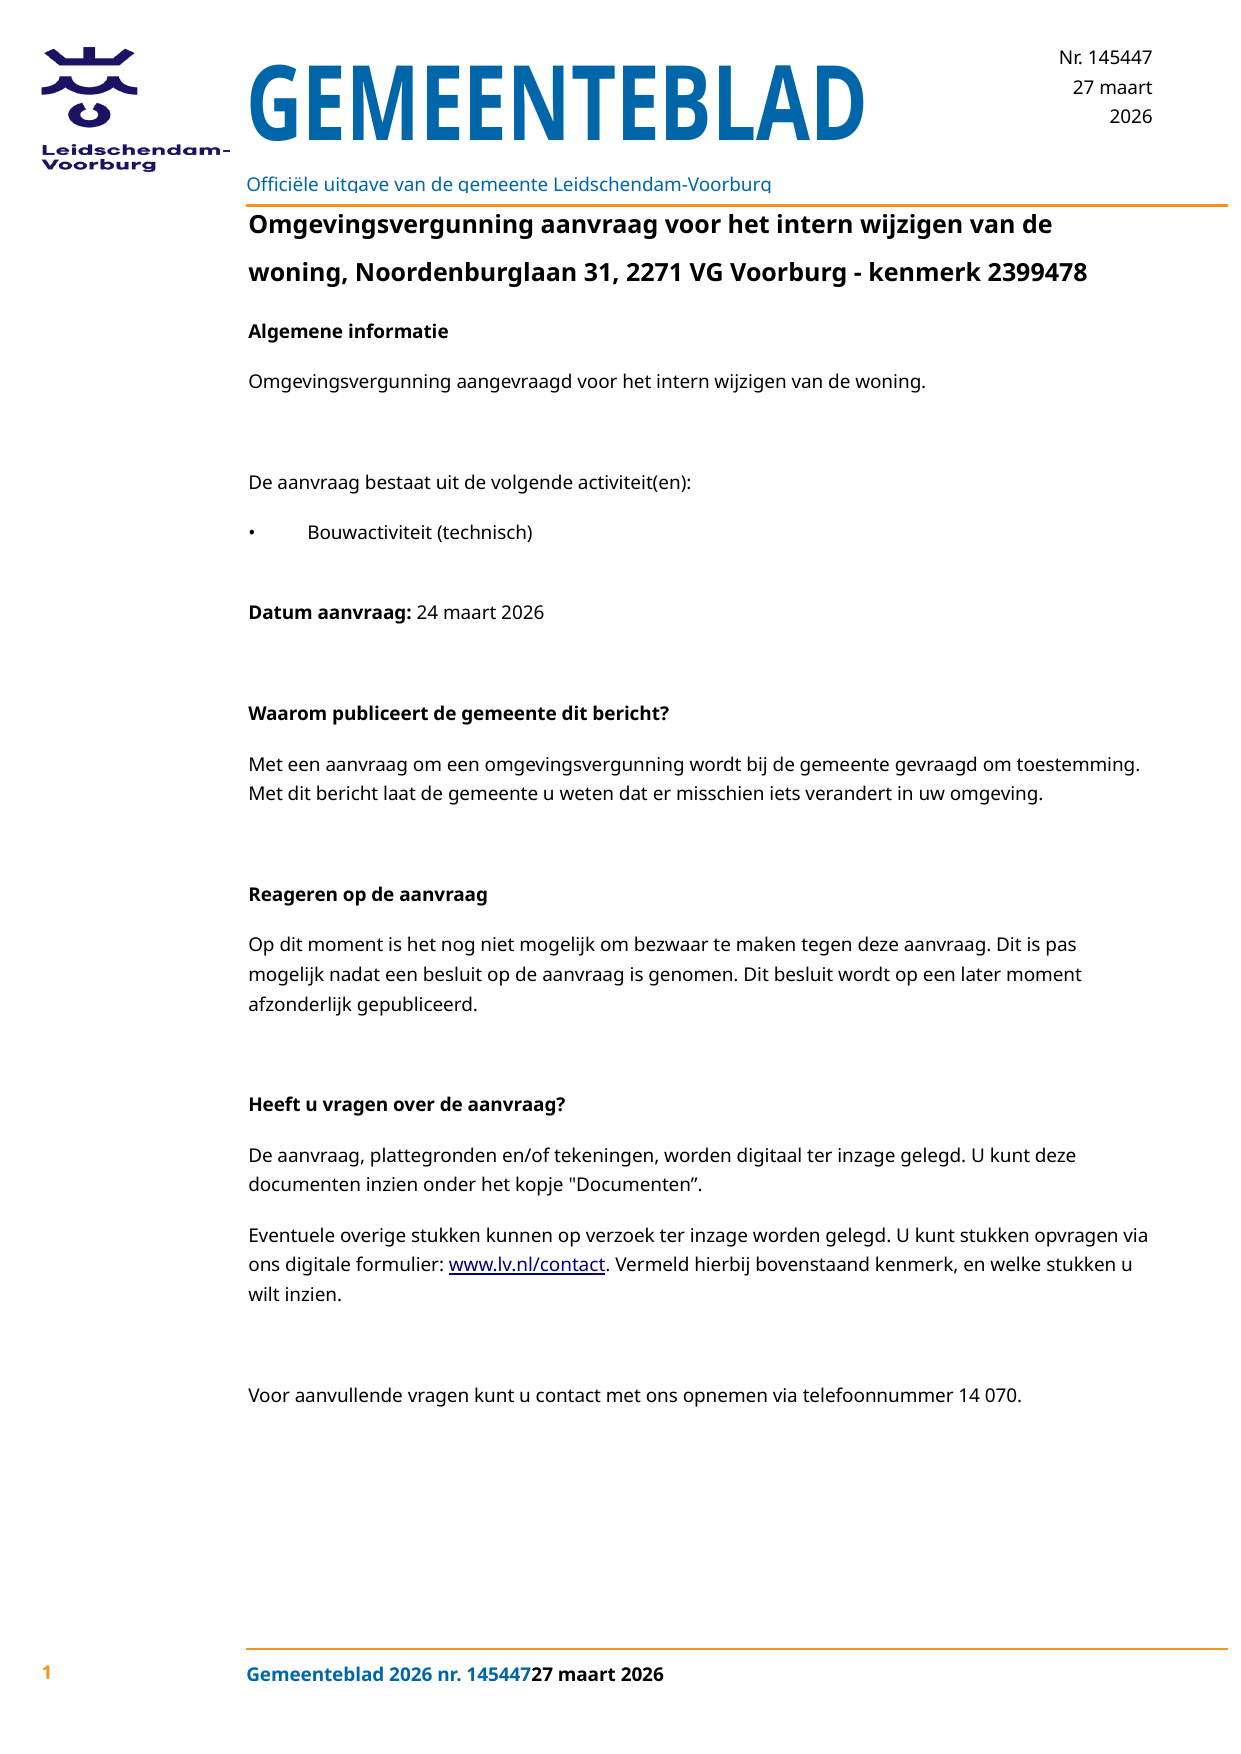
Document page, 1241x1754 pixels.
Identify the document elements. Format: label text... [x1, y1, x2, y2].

text De aanvraag, plattegronden en/of tekeningen, worden digitaal ter inzage gelegd. U kunt deze documenten inzien onder het kopje "Documenten”. [248, 1142, 1152, 1197]
text Datum aanvraag: 24 maart 2026 [248, 599, 1152, 625]
text Met een aanvraag om een omgevingsvergunning wordt bij de gemeente gevraagd om toestemming. Met dit bericht laat de gemeente u weten dat er misschien iets verandert in uw omgeving. [248, 751, 1152, 806]
text Omgevingsvergunning aanvraag voor het intern wijzigen van de woning, Noordenburglaan 31, 2271 VG Voorburg - kenmerk 2399478 [248, 207, 1152, 288]
text Reageren op de aanvraag [248, 881, 1152, 907]
text Op dit moment is het nog niet mogelijk om bezwaar te maken tegen deze aanvraag. Dit is pas mogelijk nadat een besluit op de aanvraag is genomen. Dit besluit wordt op een later moment afzonderlijk gepubliceerd. [248, 932, 1152, 1017]
text Voor aanvullende vragen kunt u contact met ons opnemen via telefoonnummer 14 070. [248, 1382, 1152, 1408]
text Waarom publiceert de gemeente dit bericht? [248, 700, 1152, 726]
text Heeft u vragen over de aanvraag? [248, 1092, 1152, 1117]
text Omgevingsvergunning aangevraagd voor het intern wijzigen van de woning. [248, 368, 1152, 394]
text Algemene informatie [248, 318, 1152, 344]
text De aanvraag bestaat uit de volgende activiteit(en): [248, 469, 1152, 495]
text Eventuele overige stukken kunnen op verzoek ter inzage worden gelegd. U kunt stukken opvragen via ons digitale formulier: www.lv.nl/contact. Vermeld hierbij bovenstaand kenmerk, en welke stukken u wilt inzien. [248, 1222, 1152, 1307]
picture [41, 47, 231, 172]
list Bouwactiviteit (technisch) [248, 519, 1152, 545]
